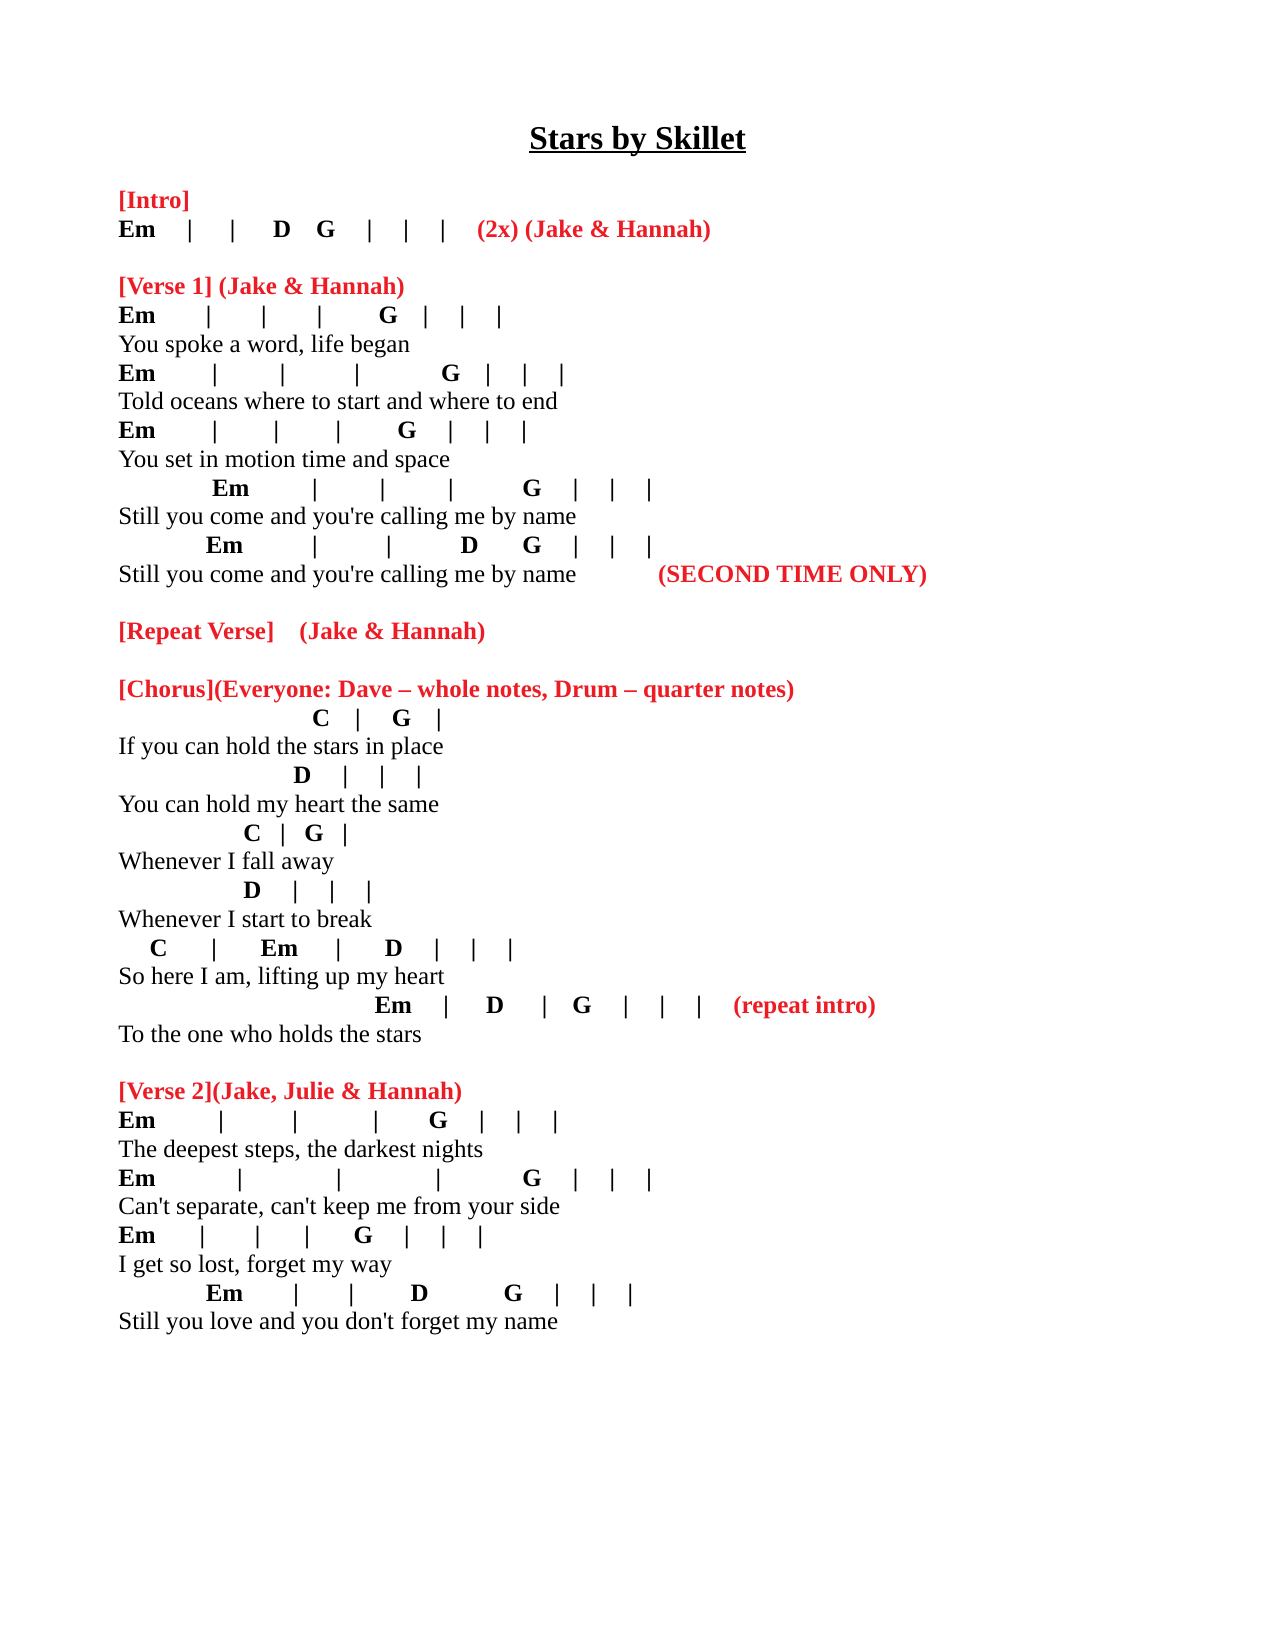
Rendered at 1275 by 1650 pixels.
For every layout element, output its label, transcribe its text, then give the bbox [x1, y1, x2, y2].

text C | G | [118, 703, 1157, 731]
text Can't separate, can't keep me from your side [118, 1191, 1157, 1220]
text [Verse 1] (Jake & Hannah) [118, 271, 1157, 300]
text You can hold my heart the same [118, 789, 1157, 818]
text Em | | | G | | | [118, 473, 1157, 501]
text Whenever I start to break [118, 904, 1157, 933]
text I get so lost, forget my way [118, 1249, 1157, 1278]
text Told oceans where to start and where to end [118, 386, 1157, 415]
text [Intro] [118, 185, 1157, 214]
text Em | | D G | | | [118, 530, 1157, 559]
text Em | | | G | | | [118, 358, 1157, 386]
text Em | | | G | | | [118, 1220, 1157, 1249]
text Stars by Skillet [118, 118, 1157, 156]
text You spoke a word, life began [118, 329, 1157, 358]
text Still you love and you don't forget my name [118, 1306, 1157, 1335]
text C | G | [118, 818, 1157, 846]
text Em | | | G | | | [118, 1105, 1157, 1134]
text Em | | | G | | | [118, 300, 1157, 329]
text If you can hold the stars in place [118, 731, 1157, 760]
text To the one who holds the stars [118, 1019, 1157, 1048]
text So here I am, lifting up my heart [118, 961, 1157, 990]
text Still you come and you're calling me by name [118, 501, 1157, 530]
text D | | | [118, 875, 1157, 904]
text You set in motion time and space [118, 444, 1157, 473]
text Em | | D G | | | [118, 1278, 1157, 1306]
text [Repeat Verse] (Jake & Hannah) [118, 616, 1157, 645]
text Whenever I fall away [118, 846, 1157, 875]
text Em | | | G | | | [118, 415, 1157, 444]
text Em | | | G | | | [118, 1163, 1157, 1191]
text D | | | [118, 760, 1157, 789]
text Still you come and you're calling me by name (SECOND TIME ONLY) [118, 559, 1157, 588]
text Em | D | G | | | (repeat intro) [118, 990, 1157, 1019]
text The deepest steps, the darkest nights [118, 1134, 1157, 1163]
text C | Em | D | | | [118, 933, 1157, 961]
text Em | | D G | | | (2x) (Jake & Hannah) [118, 214, 1157, 243]
text [Chorus](Everyone: Dave – whole notes, Drum – quarter notes) [118, 674, 1157, 703]
text [Verse 2](Jake, Julie & Hannah) [118, 1076, 1157, 1105]
